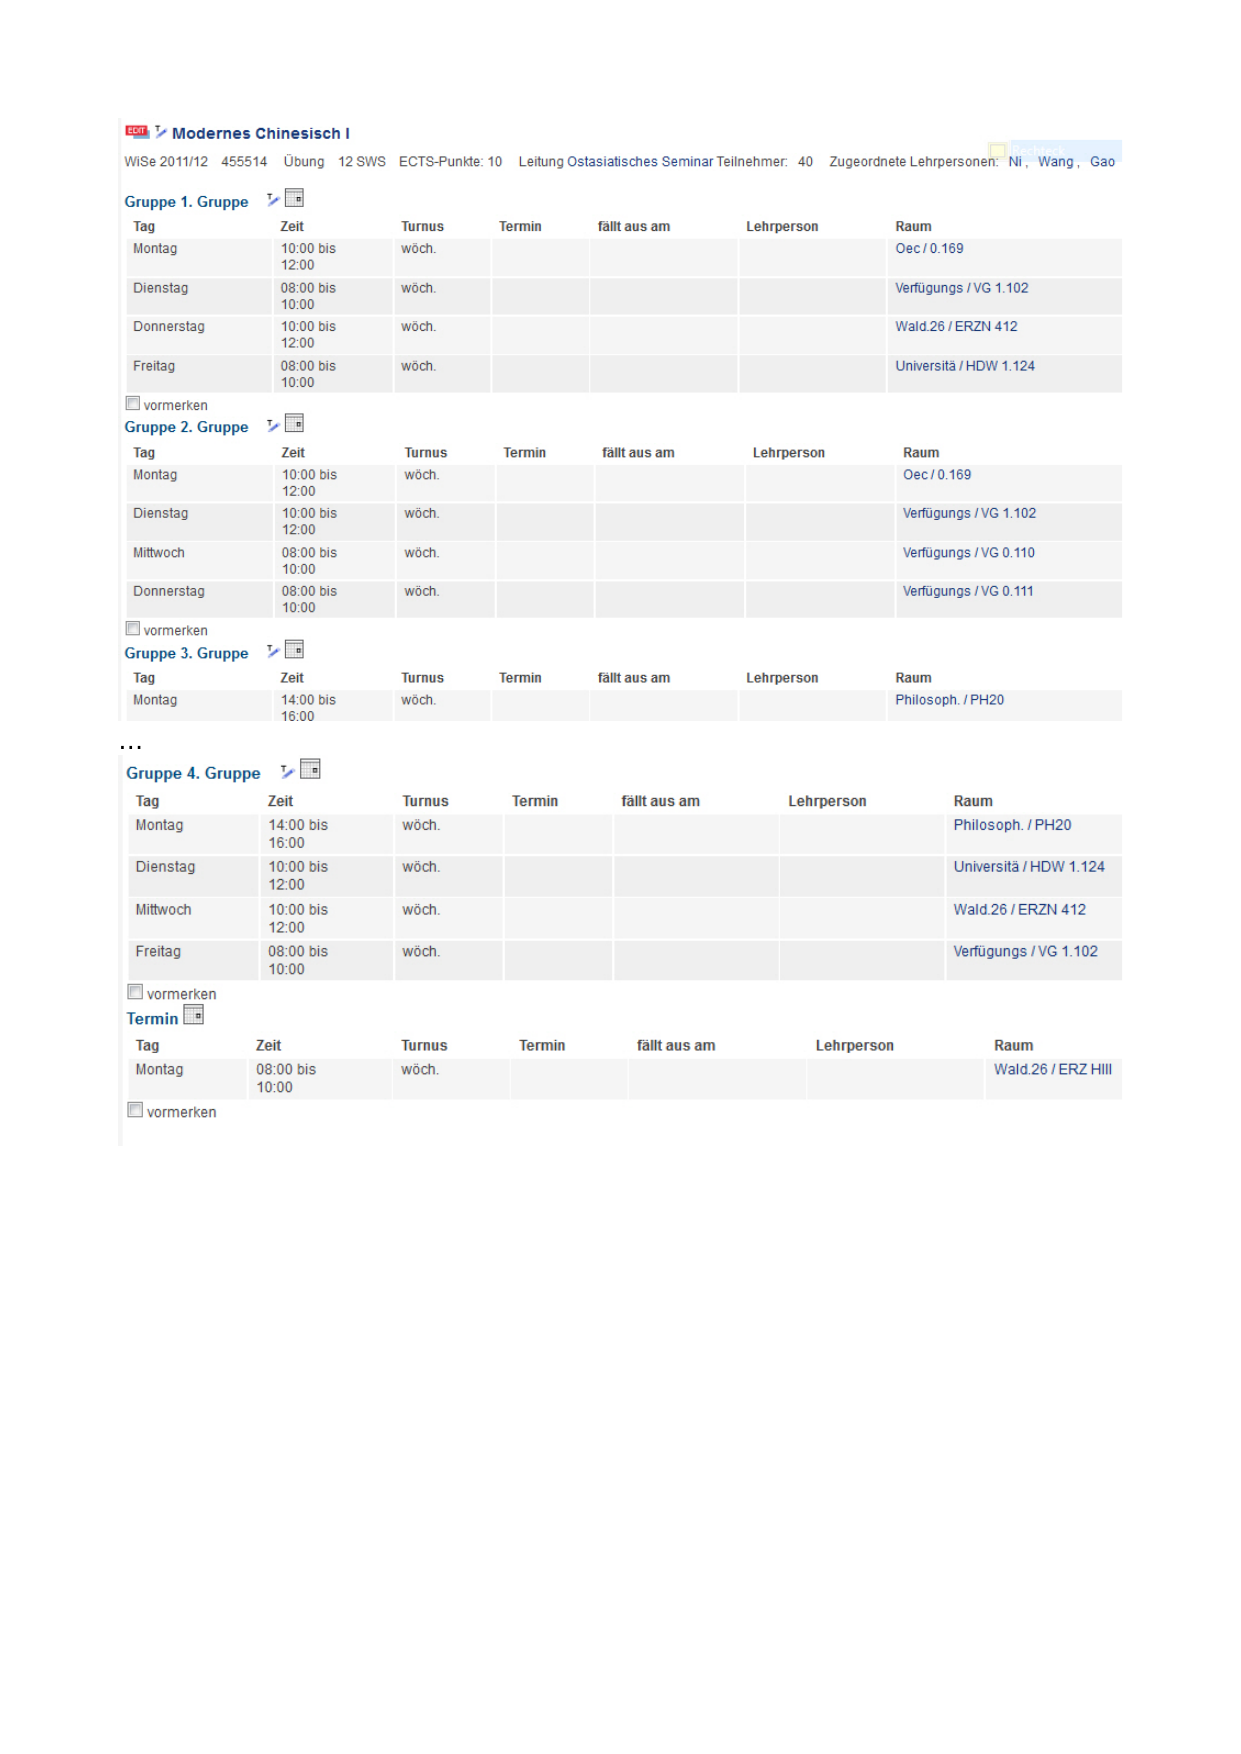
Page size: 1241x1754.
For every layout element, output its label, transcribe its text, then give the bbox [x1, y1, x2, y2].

picture [118, 118, 1123, 721]
text … [118, 721, 1122, 755]
picture [118, 755, 1123, 1146]
